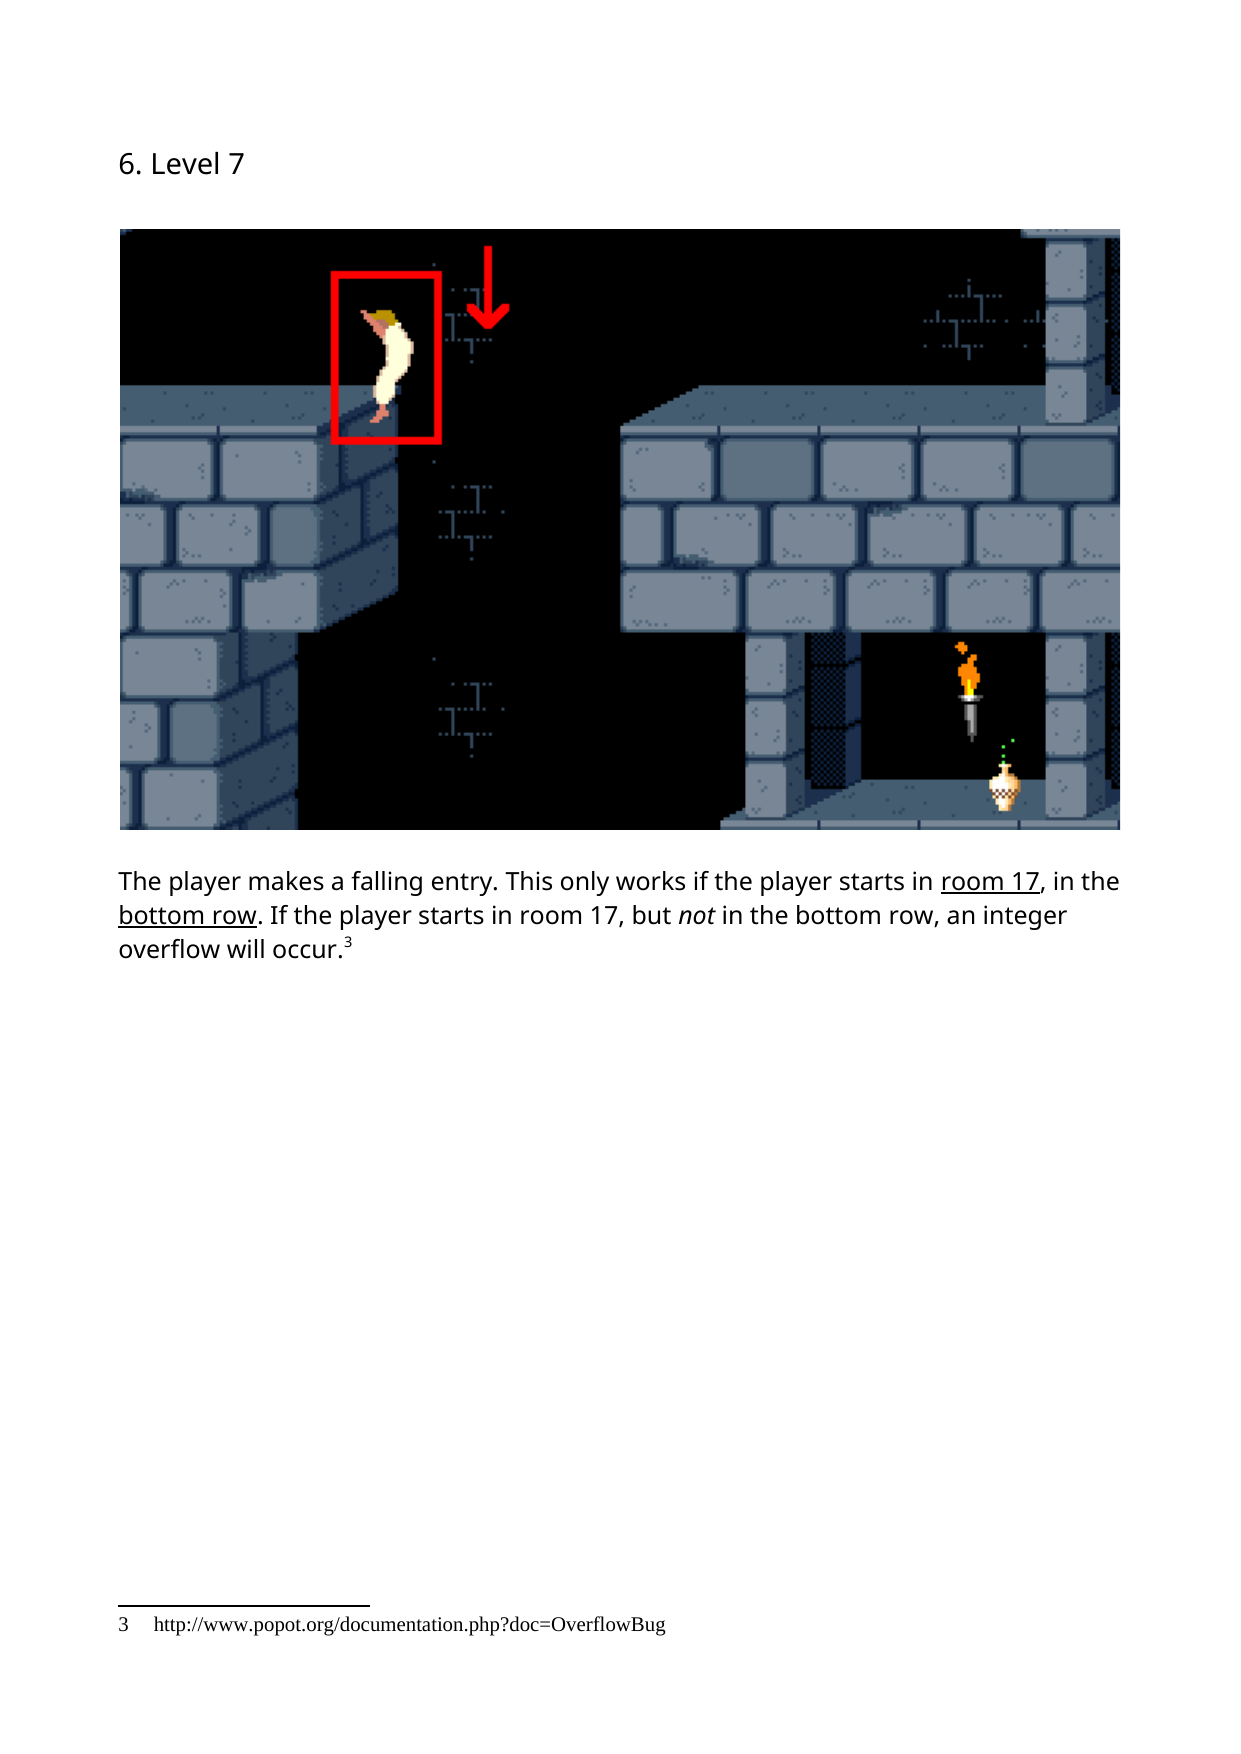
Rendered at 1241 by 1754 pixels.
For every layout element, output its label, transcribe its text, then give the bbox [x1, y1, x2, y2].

text The player makes a falling entry. This only works if the player starts in room 17, in the bottom row. If the player starts in room 17, but not in the bottom row, an integer overflow will occur. [118, 863, 1122, 966]
text http://www.popot.org/documentation.php?doc=OverflowBug [118, 1612, 1122, 1636]
picture [120, 229, 1121, 830]
subtitle 6. Level 7 [118, 143, 1122, 183]
